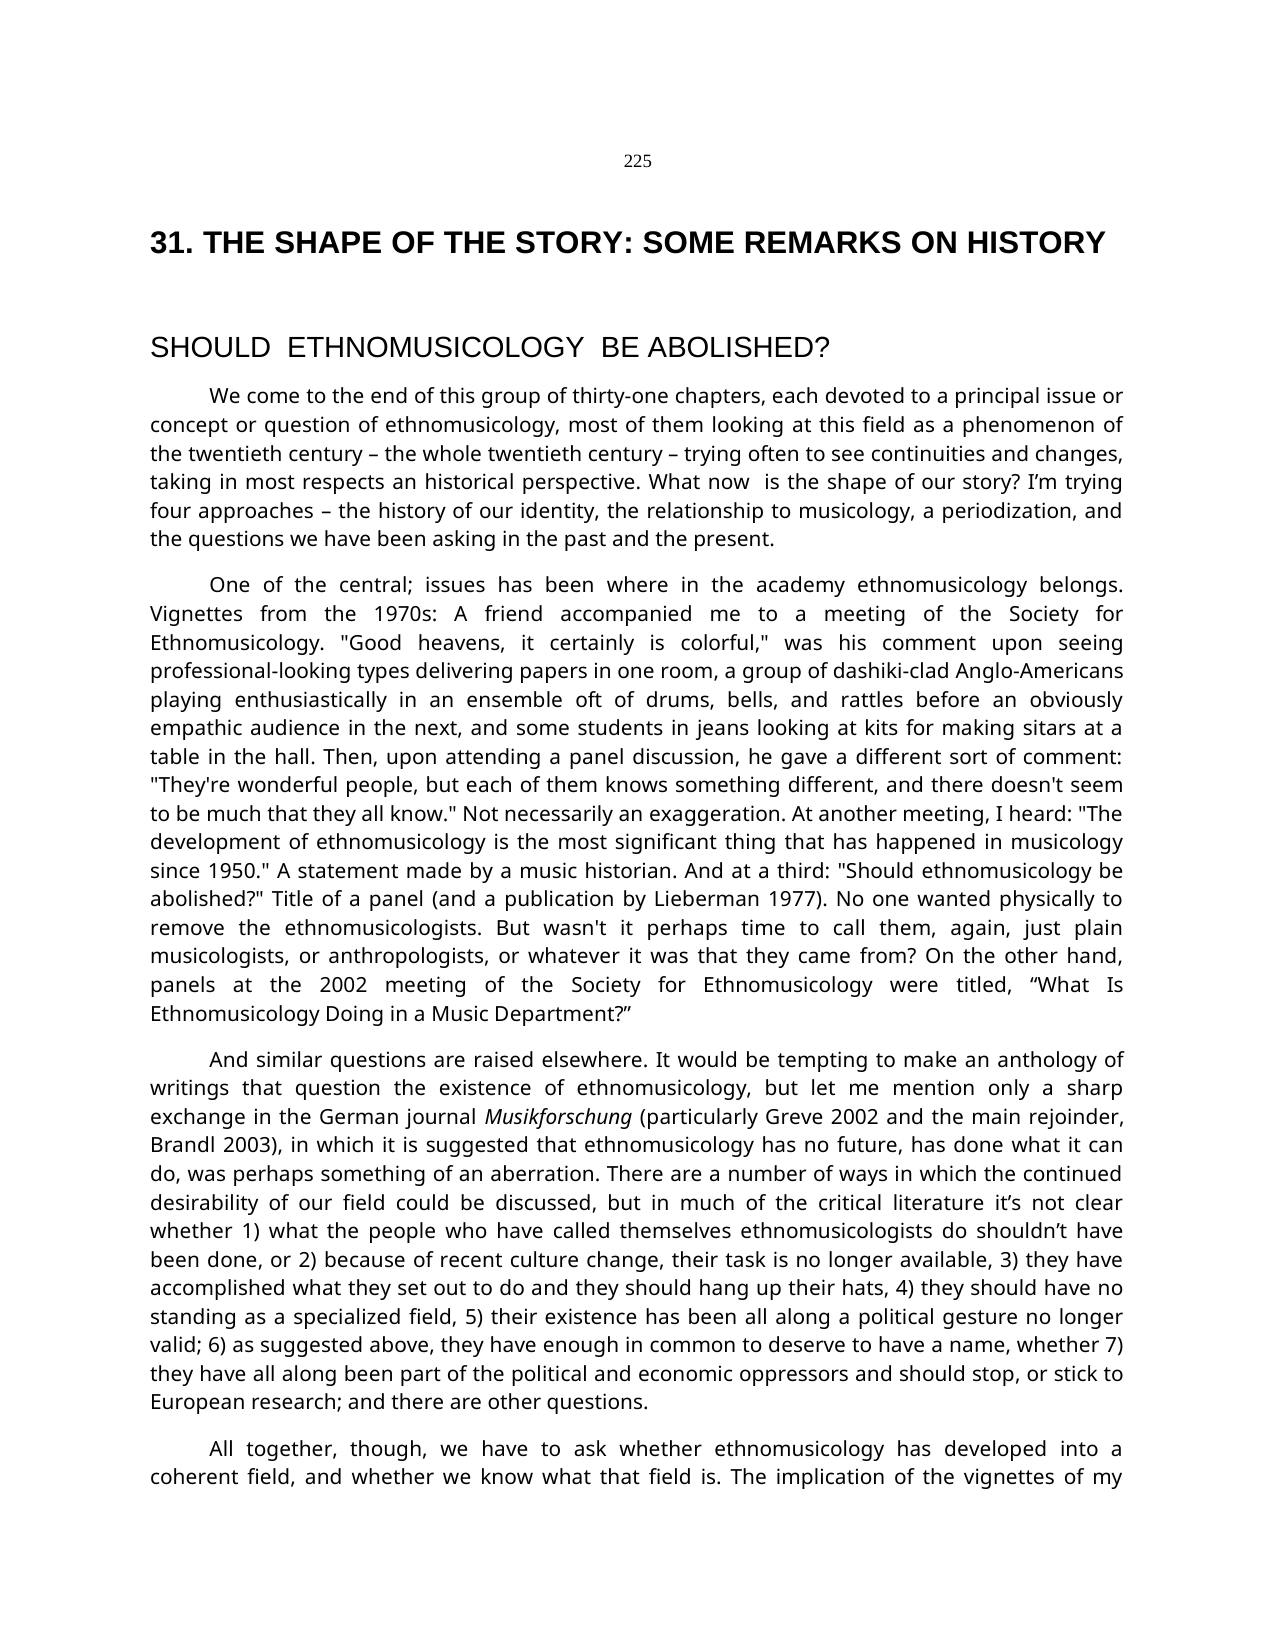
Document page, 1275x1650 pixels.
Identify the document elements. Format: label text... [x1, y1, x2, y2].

subtitle 31. THE SHAPE OF THE STORY: SOME REMARKS ON HISTORY [150, 225, 1125, 260]
title SHOULD ETHNOMUSICOLOGY BE ABOLISHED? [150, 331, 1125, 364]
text We come to the end of this group of thirty-one chapters, each devoted to a principal issue or concept or question of ethnomusicology, most of them looking at this field as a phenomenon of the twentieth century – the whole twentieth century – trying often to see continuities and changes, taking in most respects an historical perspective. What now is the shape of our story? I’m trying four approaches – the history of our identity, the relationship to musicology, a periodization, and the questions we have been asking in the past and the present. [150, 381, 1125, 553]
text One of the central; issues has been where in the academy ethnomusicology belongs. Vignettes from the 1970s: A friend accompanied me to a meeting of the Society for Ethnomusicology. "Good heavens, it certainly is colorful," was his comment upon seeing professional-looking types delivering papers in one room, a group of dashiki-clad Anglo-Americans playing enthusiastically in an ensemble oft of drums, bells, and rattles before an obviously empathic audience in the next, and some students in jeans looking at kits for making sitars at a table in the hall. Then, upon attending a panel discussion, he gave a different sort of comment: "They're wonderful people, but each of them knows something different, and there doesn't seem to be much that they all know." Not necessarily an exaggeration. At another meeting, I heard: "The development of ethnomusicology is the most significant thing that has happened in musicology since 1950." A statement made by a music historian. And at a third: "Should ethnomusicology be abolished?" Title of a panel (and a publication by Lieberman 1977). No one wanted physically to remove the ethnomusicologists. But wasn't it perhaps time to call them, again, just plain musicologists, or anthropologists, or whatever it was that they came from? On the other hand, panels at the 2002 meeting of the Society for Ethnomusicology were titled, “What Is Ethnomusicology Doing in a Music Department?” [150, 570, 1125, 1027]
text All together, though, we have to ask whether ethnomusicology has developed into a coherent field, and whether we know what that field is. The implication of the vignettes of my [150, 1433, 1125, 1491]
text And similar questions are raised elsewhere. It would be tempting to make an anthology of writings that question the existence of ethnomusicology, but let me mention only a sharp exchange in the German journal Musikforschung (particularly Greve 2002 and the main rejoinder, Brandl 2003), in which it is suggested that ethnomusicology has no future, has done what it can do, was perhaps something of an aberration. There are a number of ways in which the continued desirability of our field could be discussed, but in much of the critical literature it’s not clear whether 1) what the people who have called themselves ethnomusicologists do shouldn’t have been done, or 2) because of recent culture change, their task is no longer available, 3) they have accomplished what they set out to do and they should hang up their hats, 4) they should have no standing as a specialized field, 5) their existence has been all along a political gesture no longer valid; 6) as suggested above, they have enough in common to deserve to have a name, whether 7) they have all along been part of the political and economic oppressors and should stop, or stick to European research; and there are other questions. [150, 1045, 1125, 1416]
